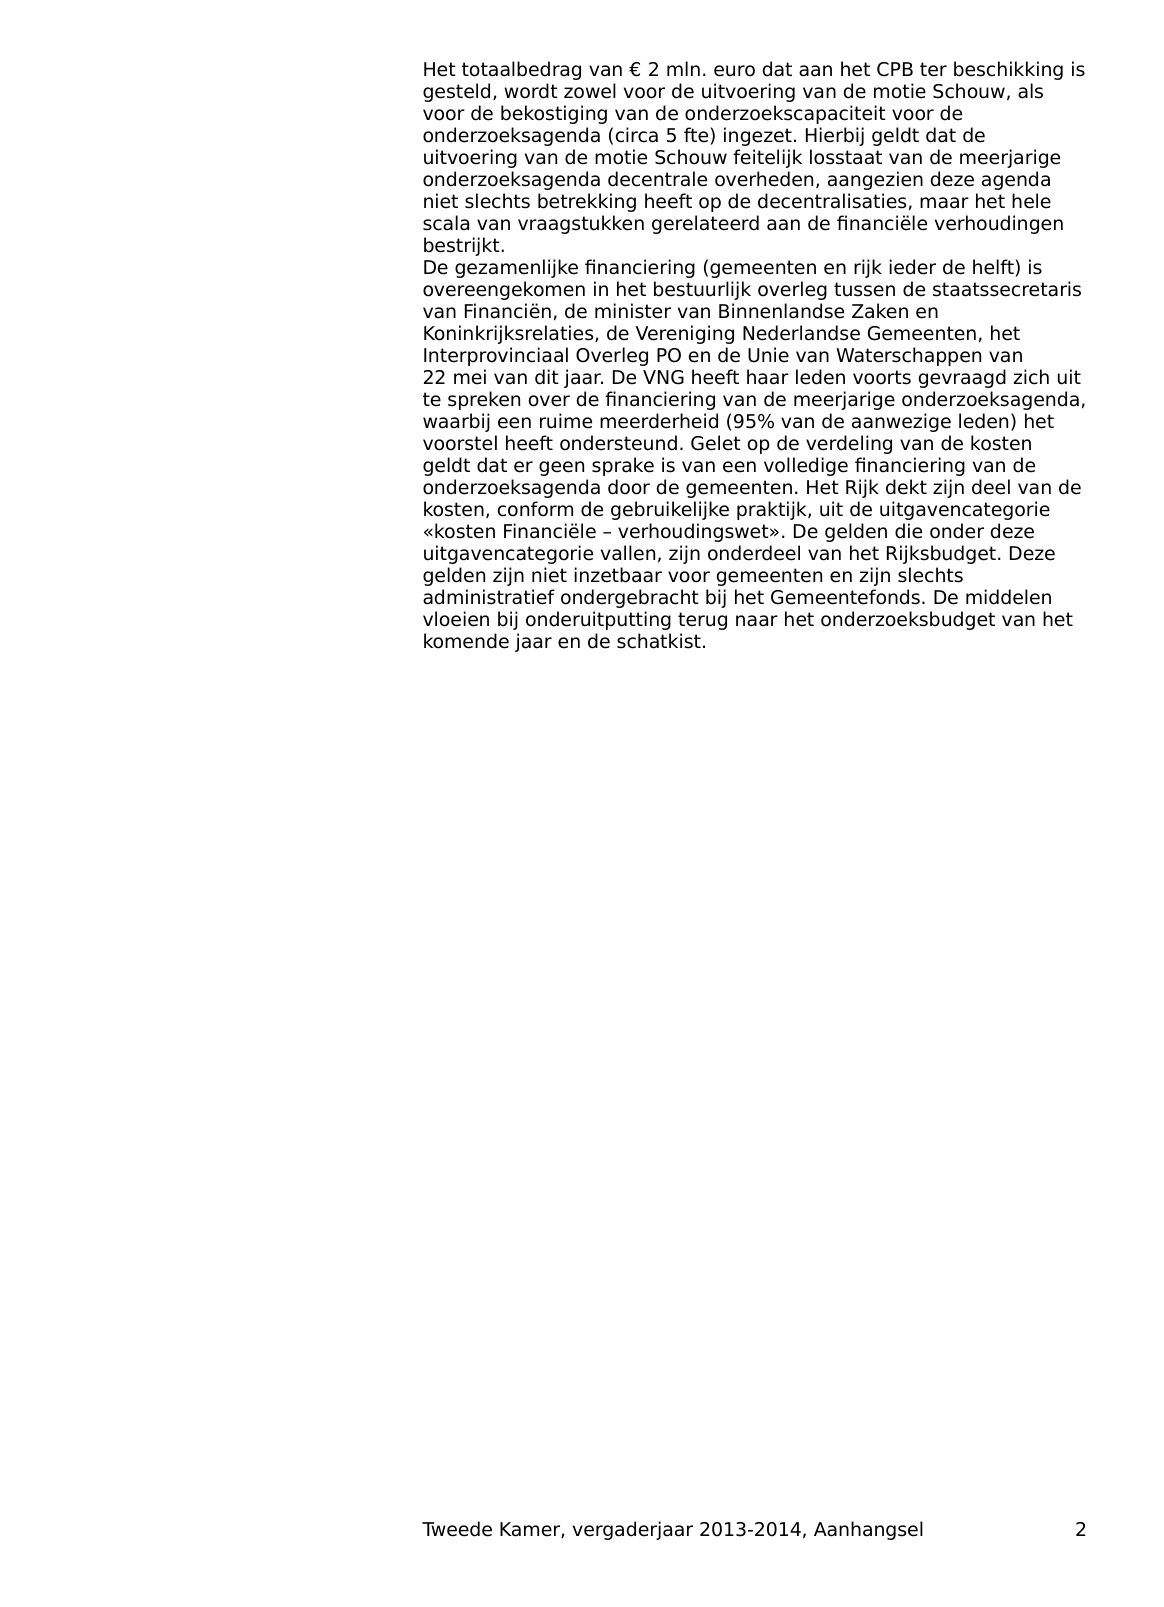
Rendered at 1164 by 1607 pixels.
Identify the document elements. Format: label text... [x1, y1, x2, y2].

text Het totaalbedrag van € 2 mln. euro dat aan het CPB ter beschikking is gesteld, wordt zowel voor de uitvoering van de motie Schouw, als voor de bekostiging van de onderzoekscapaciteit voor de onderzoeksagenda (circa 5 fte) ingezet. Hierbij geldt dat de uitvoering van de motie Schouw feitelijk losstaat van de meerjarige onderzoeksagenda decentrale overheden, aangezien deze agenda niet slechts betrekking heeft op de decentralisaties, maar het hele scala van vraagstukken gerelateerd aan de financiële verhoudingen bestrijkt. [422, 59, 1087, 257]
text De gezamenlijke financiering (gemeenten en rijk ieder de helft) is overeengekomen in het bestuurlijk overleg tussen de staatssecretaris van Financiën, de minister van Binnenlandse Zaken en Koninkrijksrelaties, de Vereniging Nederlandse Gemeenten, het Interprovinciaal Overleg PO en de Unie van Waterschappen van 22 mei van dit jaar. De VNG heeft haar leden voorts gevraagd zich uit te spreken over de financiering van de meerjarige onderzoeksagenda, waarbij een ruime meerderheid (95% van de aanwezige leden) het voorstel heeft ondersteund. Gelet op de verdeling van de kosten geldt dat er geen sprake is van een volledige financiering van de onderzoeksagenda door de gemeenten. Het Rijk dekt zijn deel van de kosten, conform de gebruikelijke praktijk, uit de uitgavencategorie «kosten Financiële – verhoudingswet». De gelden die onder deze uitgavencategorie vallen, zijn onderdeel van het Rijksbudget. Deze gelden zijn niet inzetbaar voor gemeenten en zijn slechts administratief ondergebracht bij het Gemeentefonds. De middelen vloeien bij onderuitputting terug naar het onderzoeksbudget van het komende jaar en de schatkist. [422, 257, 1087, 652]
